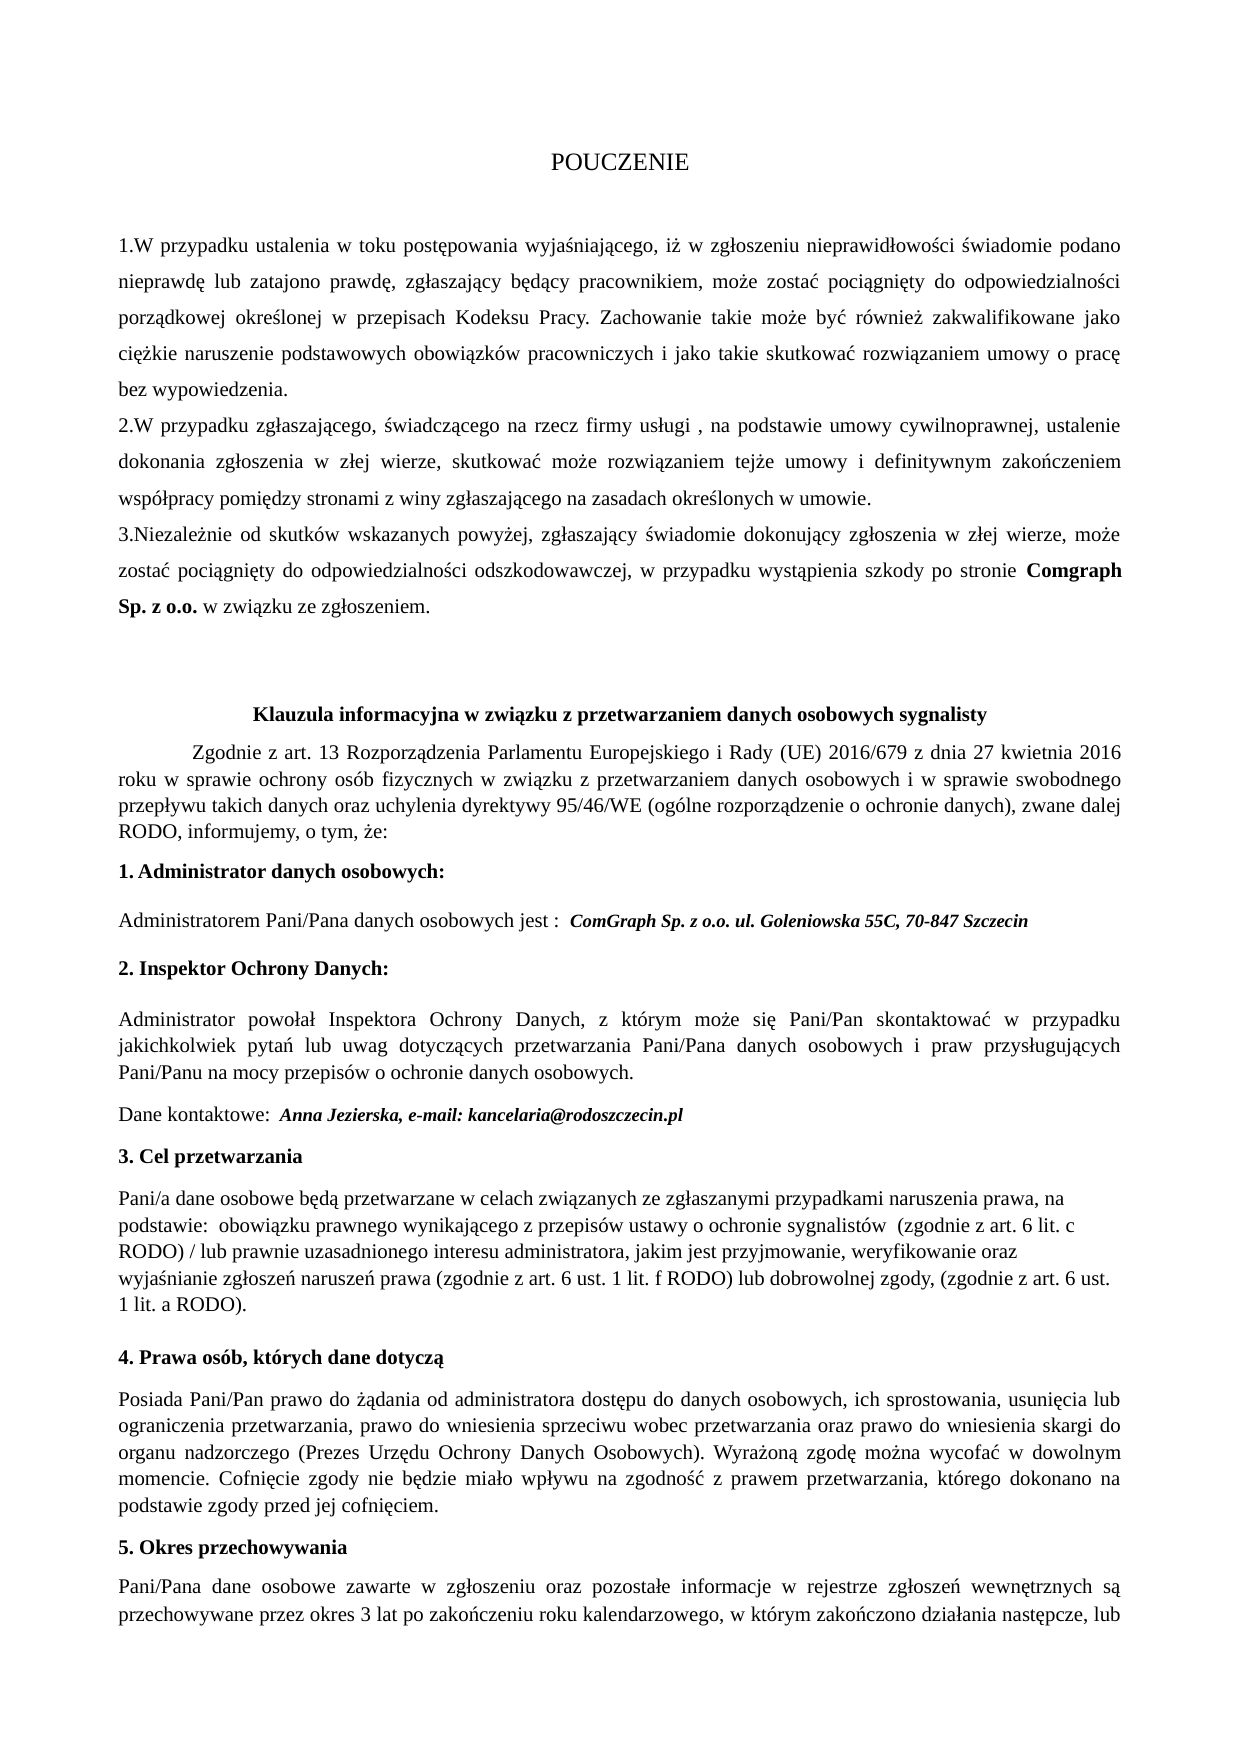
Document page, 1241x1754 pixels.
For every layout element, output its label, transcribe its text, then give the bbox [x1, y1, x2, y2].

text 1. Administrator danych osobowych: [118, 859, 1122, 883]
text Dane kontaktowe: Anna Jezierska, e-mail: kancelaria@rodoszczecin.pl [118, 1099, 1122, 1126]
list Klauzula informacyjna w związku z przetwarzaniem danych osobowych sygnalisty [118, 702, 1122, 726]
text Pani/a dane osobowe będą przetwarzane w celach związanych ze zgłaszanymi przypadkami naruszenia prawa, na podstawie: obowiązku prawnego wynikającego z przepisów ustawy o ochronie sygnalistów (zgodnie z art. 6 lit. c RODO) / lub prawnie uzasadnionego interesu administratora, jakim jest przyjmowanie, weryfikowanie oraz wyjaśnianie zgłoszeń naruszeń prawa (zgodnie z art. 6 ust. 1 lit. f RODO) lub dobrowolnej zgody, (zgodnie z art. 6 ust. 1 lit. a RODO). 4. Prawa osób, których dane dotyczą [118, 1184, 1122, 1369]
text Administratorem Pani/Pana danych osobowych jest : ComGraph Sp. z o.o. ul. Goleniowska 55C, 70-847 Szczecin [118, 908, 1122, 932]
text Posiada Pani/Pan prawo do żądania od administratora dostępu do danych osobowych, ich sprostowania, usunięcia lub ograniczenia przetwarzania, prawo do wniesienia sprzeciwu wobec przetwarzania oraz prawo do wniesienia skargi do organu nadzorczego (Prezes Urzędu Ochrony Danych Osobowych). Wyrażoną zgodę można wycofać w dowolnym momencie. Cofnięcie zgody nie będzie miało wpływu na zgodność z prawem przetwarzania, którego dokonano na podstawie zgody przed jej cofnięciem. [118, 1384, 1122, 1517]
text 2. Inspektor Ochrony Danych: [118, 956, 1122, 980]
text Zgodnie z art. 13 Rozporządzenia Parlamentu Europejskiego i Rady (UE) 2016/679 z dnia 27 kwietnia 2016 roku w sprawie ochrony osób fizycznych w związku z przetwarzaniem danych osobowych i w sprawie swobodnego przepływu takich danych oraz uchylenia dyrektywy 95/46/WE (ogólne rozporządzenie o ochronie danych), zwane dalej RODO, informujemy, o tym, że: [118, 738, 1122, 843]
text 2.W przypadku zgłaszającego, świadczącego na rzecz firmy usługi , na podstawie umowy cywilnoprawnej, ustalenie dokonania zgłoszenia w złej wierze, skutkować może rozwiązaniem tejże umowy i definitywnym zakończeniem współpracy pomiędzy stronami z winy zgłaszającego na zasadach określonych w umowie. [118, 413, 1122, 509]
text 3.Niezależnie od skutków wskazanych powyżej, zgłaszający świadomie dokonujący zgłoszenia w złej wierze, może zostać pociągnięty do odpowiedzialności odszkodowawczej, w przypadku wystąpienia szkody po stronie Comgraph Sp. z o.o. w związku ze zgłoszeniem. [118, 521, 1122, 618]
text 5. Okres przechowywania [118, 1532, 1122, 1559]
text 1.W przypadku ustalenia w toku postępowania wyjaśniającego, iż w zgłoszeniu nieprawidłowości świadomie podano nieprawdę lub zatajono prawdę, zgłaszający będący pracownikiem, może zostać pociągnięty do odpowiedzialności porządkowej określonej w przepisach Kodeksu Pracy. Zachowanie takie może być również zakwalifikowane jako ciężkie naruszenie podstawowych obowiązków pracowniczych i jako takie skutkować rozwiązaniem umowy o pracę bez wypowiedzenia. [118, 233, 1122, 401]
text 3. Cel przetwarzania [118, 1142, 1122, 1168]
text Administrator powołał Inspektora Ochrony Danych, z którym może się Pani/Pan skontaktować w przypadku jakichkolwiek pytań lub uwag dotyczących przetwarzania Pani/Pana danych osobowych i praw przysługujących Pani/Panu na mocy przepisów o ochronie danych osobowych. [118, 1004, 1122, 1084]
text Pani/Pana dane osobowe zawarte w zgłoszeniu oraz pozostałe informacje w rejestrze zgłoszeń wewnętrznych są przechowywane przez okres 3 lat po zakończeniu roku kalendarzowego, w którym zakończono działania następcze, lub [118, 1574, 1122, 1626]
text POUCZENIE [118, 147, 1122, 176]
